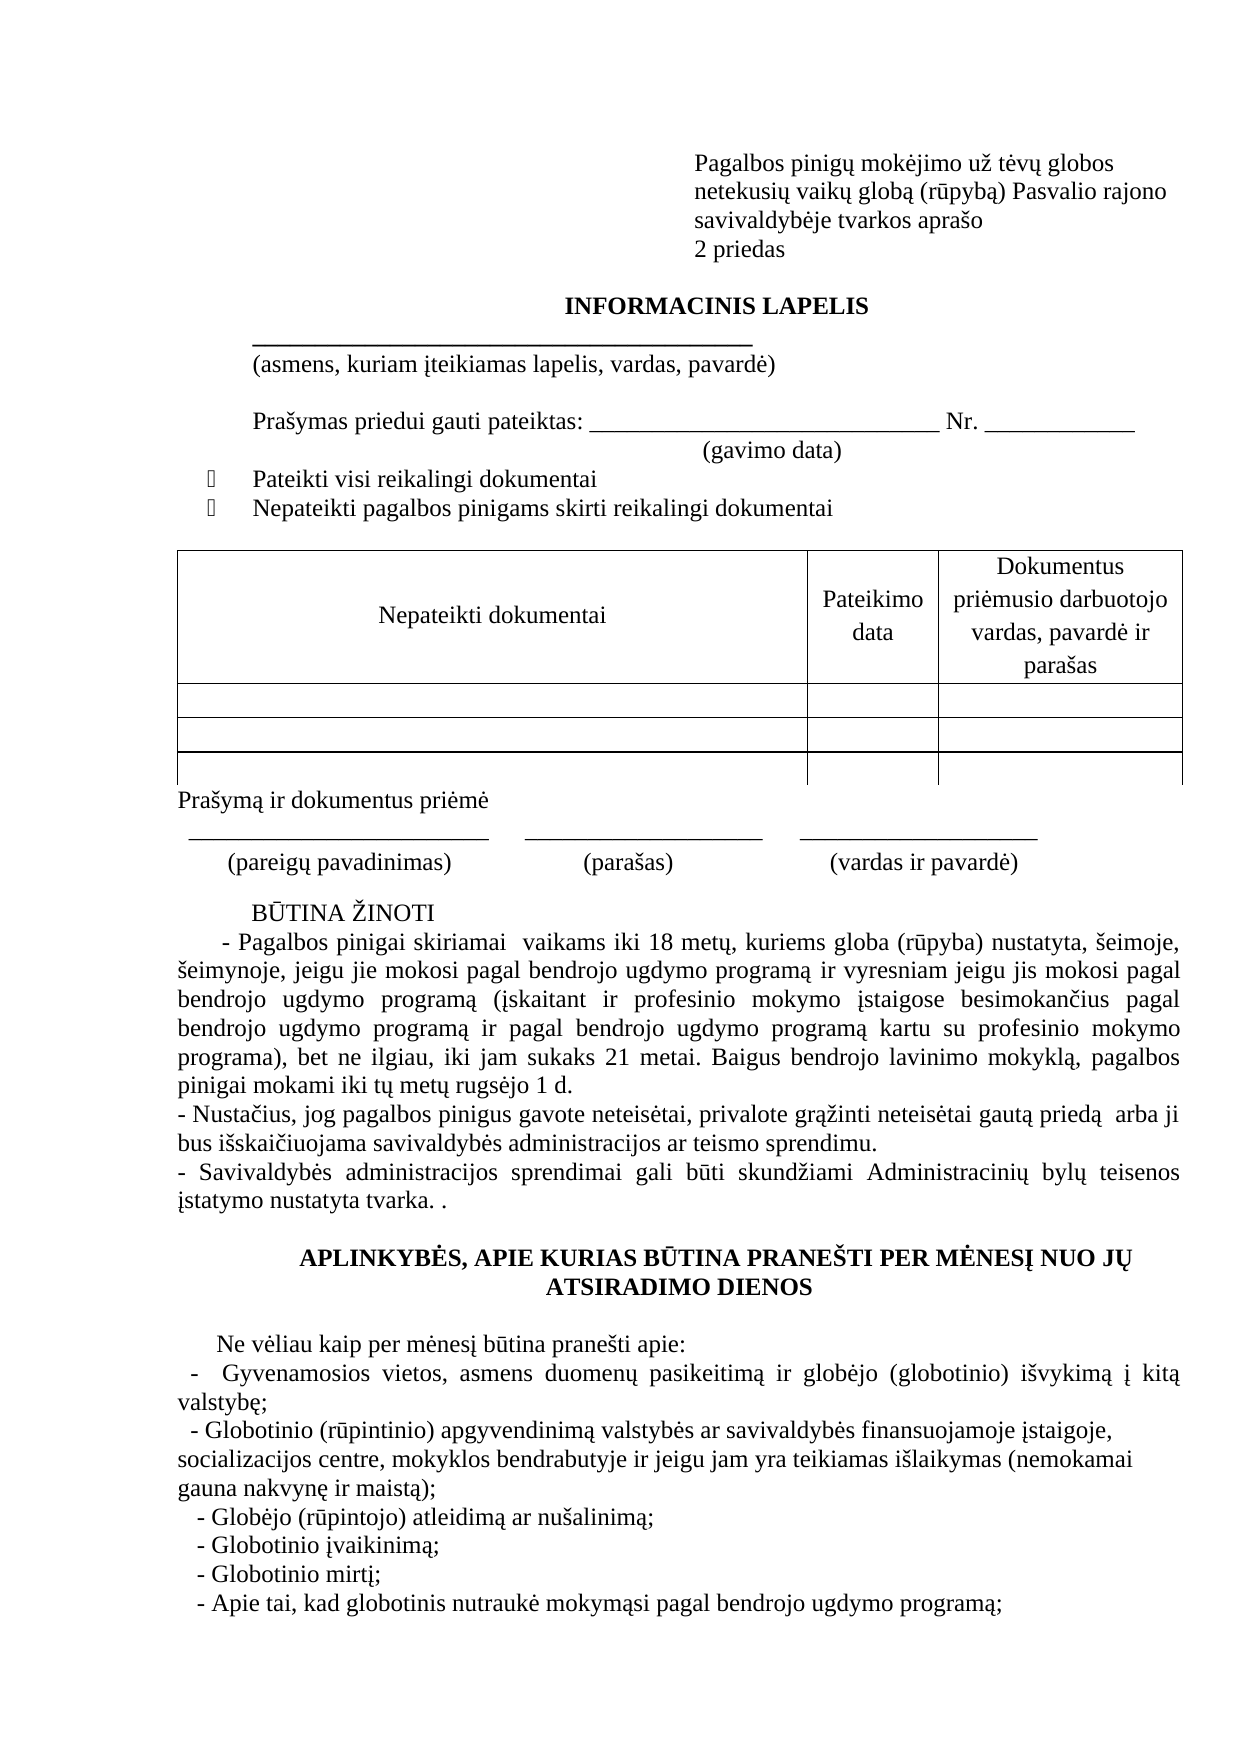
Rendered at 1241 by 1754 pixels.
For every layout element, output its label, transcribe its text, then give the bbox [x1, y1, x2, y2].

table_header Pateikimo data [808, 551, 938, 683]
text  Nepateikti pagalbos pinigams skirti reikalingi dokumentai [177, 493, 1181, 521]
text - Gyvenamosios vietos, asmens duomenų pasikeitimą ir globėjo (globotinio) išvykimą į kitą valstybę; [177, 1358, 1181, 1416]
text  Pateikti visi reikalingi dokumentai [177, 464, 1181, 493]
text Prašymą ir dokumentus priėmė [177, 785, 1181, 814]
subtitle BŪTINA ŽINOTI [177, 902, 1181, 927]
table_cell [808, 684, 938, 717]
table_cell [939, 718, 1182, 751]
table_cell [178, 753, 807, 785]
table_cell [939, 684, 1182, 717]
text INFORMACINIS LAPELIS [177, 291, 1181, 320]
table_cell [939, 753, 1182, 785]
text - Globotinio (rūpintinio) apgyvendinimą valstybės ar savivaldybės finansuojamoje įstaigoje, socializacijos centre, mokyklos bendrabutyje ir jeigu jam yra teikiamas išlaikymas (nemokamai gauna nakvynę ir maistą); [177, 1416, 1181, 1502]
text Ne vėliau kaip per mėnesį būtina pranešti apie: [177, 1329, 1181, 1358]
text Pagalbos pinigų mokėjimo už tėvų globos netekusių vaikų globą (rūpybą) Pasvalio rajono savivaldybėje tvarkos aprašo [694, 148, 1181, 234]
table_cell [178, 684, 807, 717]
text - Globėjo (rūpintojo) atleidimą ar nušalinimą; [177, 1502, 1181, 1531]
text - Apie tai, kad globotinis nutraukė mokymąsi pagal bendrojo ugdymo programą; [177, 1588, 1181, 1617]
text (gavimo data) [400, 435, 1181, 464]
table_cell [178, 718, 807, 751]
text - Nustačius, jog pagalbos pinigus gavote neteisėtai, privalote grąžinti neteisėtai gautą priedą arba ji bus išskaičiuojama savivaldybės administracijos ar teismo sprendimu. [177, 1099, 1181, 1157]
table_header Dokumentus priėmusio darbuotojo vardas, pavardė ir parašas [939, 551, 1182, 683]
text - Globotinio įvaikinimą; [177, 1531, 1181, 1559]
text - Pagalbos pinigai skiriamai vaikams iki 18 metų, kuriems globa (rūpyba) nustatyta, šeimoje, šeimynoje, jeigu jie mokosi pagal bendrojo ugdymo programą ir vyresniam jeigu jis mokosi pagal bendrojo ugdymo programą (įskaitant ir profesinio mokymo įstaigose besimokančius pagal bendrojo ugdymo programą ir pagal bendrojo ugdymo programą kartu su profesinio mokymo programa), bet ne ilgiau, iki jam sukaks 21 metai. Baigus bendrojo lavinimo mokyklą, pagalbos pinigai mokami iki tų metų rugsėjo 1 d. [177, 927, 1181, 1099]
table_cell [808, 753, 938, 785]
table_header Nepateikti dokumentai [178, 551, 807, 683]
text - Globotinio mirtį; [177, 1559, 1181, 1588]
text APLINKYBĖS, APIE KURIAS BŪTINA PRANEŠTI Per mėnesį nuo jų atsiradimo dienos [177, 1243, 1181, 1301]
text - Savivaldybės administracijos sprendimai gali būti skundžiami Administracinių bylų teisenos įstatymo nustatyta tvarka. . [177, 1157, 1181, 1214]
table_header ___________________ ___________________ (parašas) (vardas ir pavardė) [507, 814, 1186, 880]
text ________________________________________ [177, 320, 1181, 349]
text 2 priedas [619, 234, 1181, 263]
table_cell [808, 718, 938, 751]
text Prašymas priedui gauti pateiktas: ____________________________ Nr. ____________ [177, 406, 1181, 435]
table_header ________________________ (pareigų pavadinimas) [177, 814, 507, 880]
text (asmens, kuriam įteikiamas lapelis, vardas, pavardė) [177, 349, 1181, 378]
